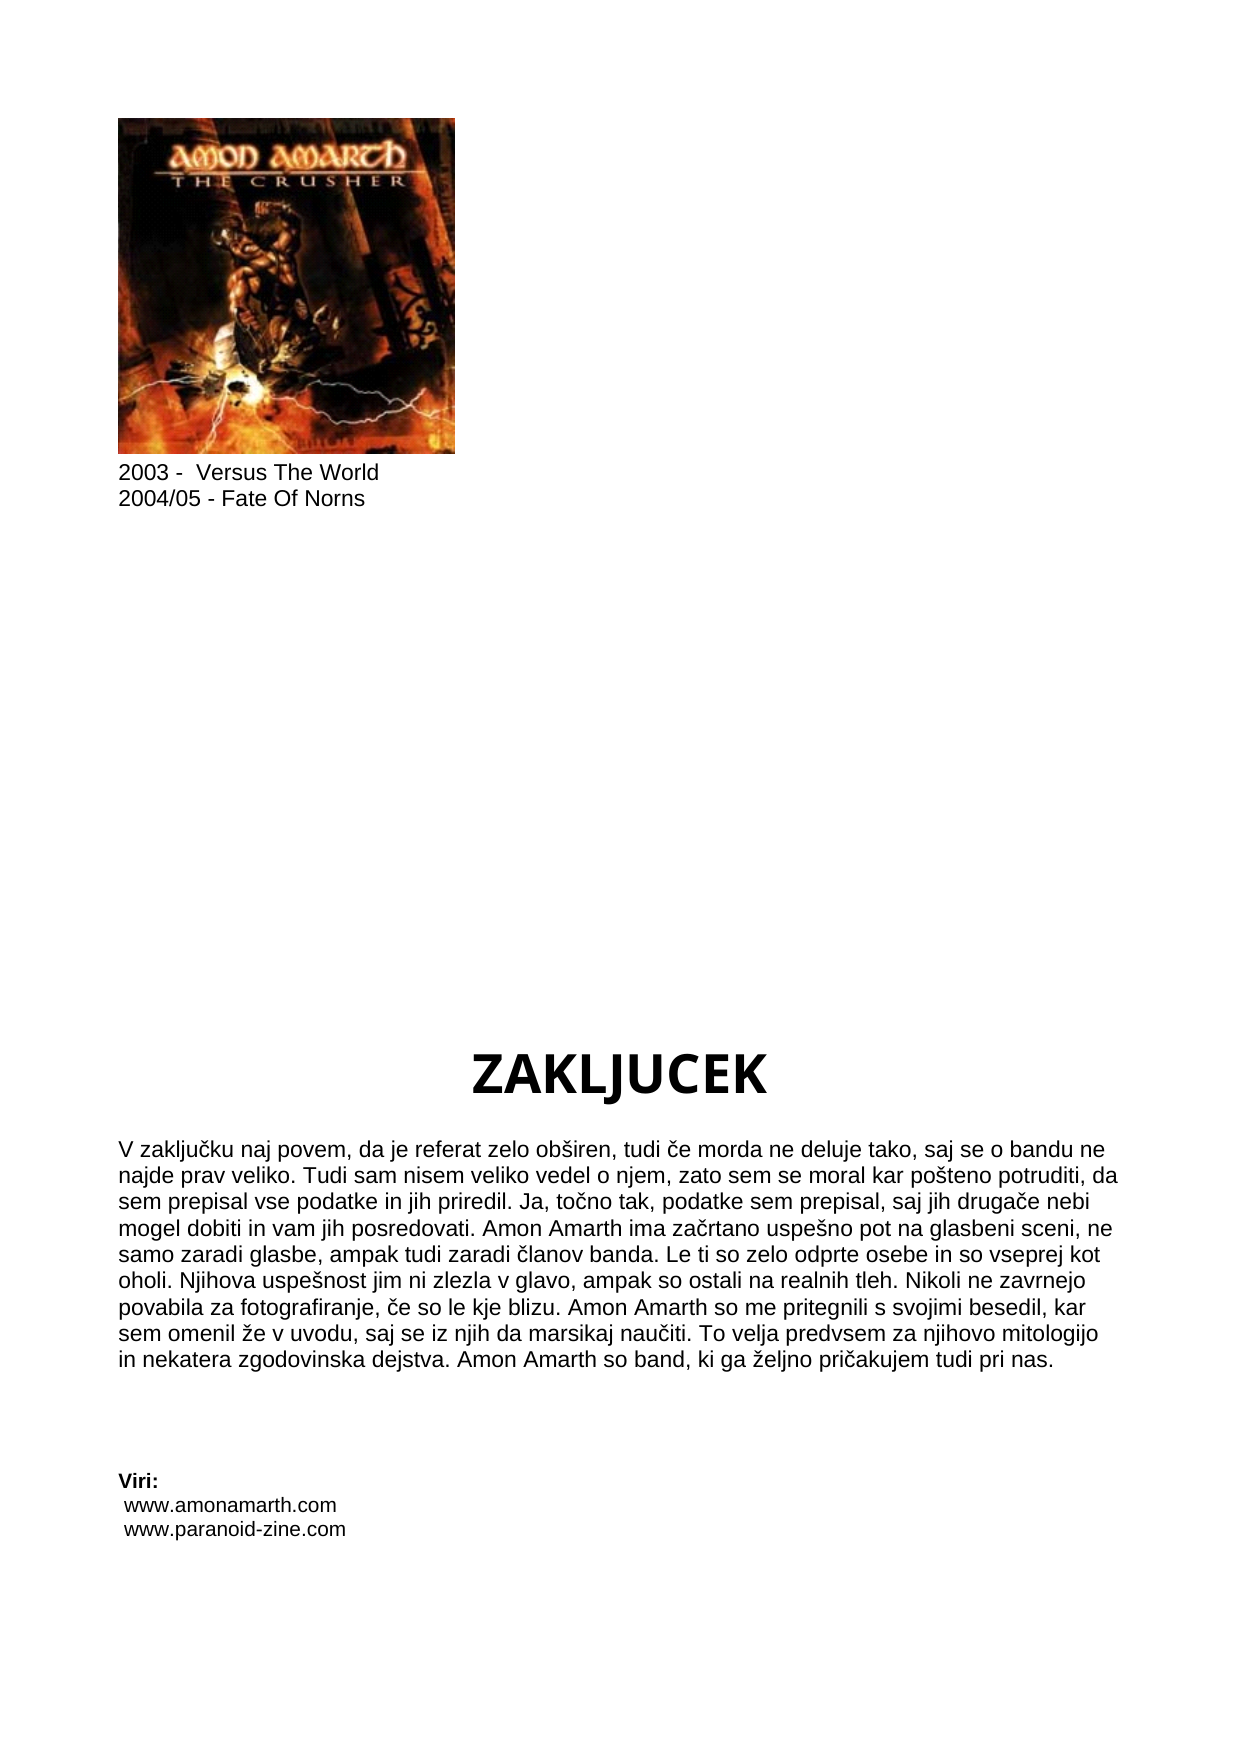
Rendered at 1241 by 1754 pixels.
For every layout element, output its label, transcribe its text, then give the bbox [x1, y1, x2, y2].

text www.paranoid-zine.com [118, 1517, 1122, 1541]
text www.amonamarth.com [118, 1493, 1122, 1517]
text V zaključku naj povem, da je referat zelo obširen, tudi če morda ne deluje tako, saj se o bandu ne najde prav veliko. Tudi sam nisem veliko vedel o njem, zato sem se moral kar pošteno potruditi, da sem prepisal vse podatke in jih priredil. Ja, točno tak, podatke sem prepisal, saj jih drugače nebi mogel dobiti in vam jih posredovati. Amon Amarth ima začrtano uspešno pot na glasbeni sceni, ne samo zaradi glasbe, ampak tudi zaradi članov banda. Le ti so zelo odprte osebe in so vseprej kot oholi. Njihova uspešnost jim ni zlezla v glavo, ampak so ostali na realnih tleh. Nikoli ne zavrnejo povabila za fotografiranje, če so le kje blizu. Amon Amarth so me pritegnili s svojimi besedil, kar sem omenil že v uvodu, saj se iz njih da marsikaj naučiti. To velja predvsem za njihovo mitologijo in nekatera zgodovinska dejstva. Amon Amarth so band, ki ga željno pričakujem tudi pri nas. [118, 1136, 1122, 1373]
text 2004/05 - Fate Of Norns [118, 485, 1122, 512]
text 2003 - Versus The World [118, 459, 1122, 485]
text Viri: [118, 1469, 1122, 1493]
text ZAKLJUCEK [118, 1036, 1122, 1109]
